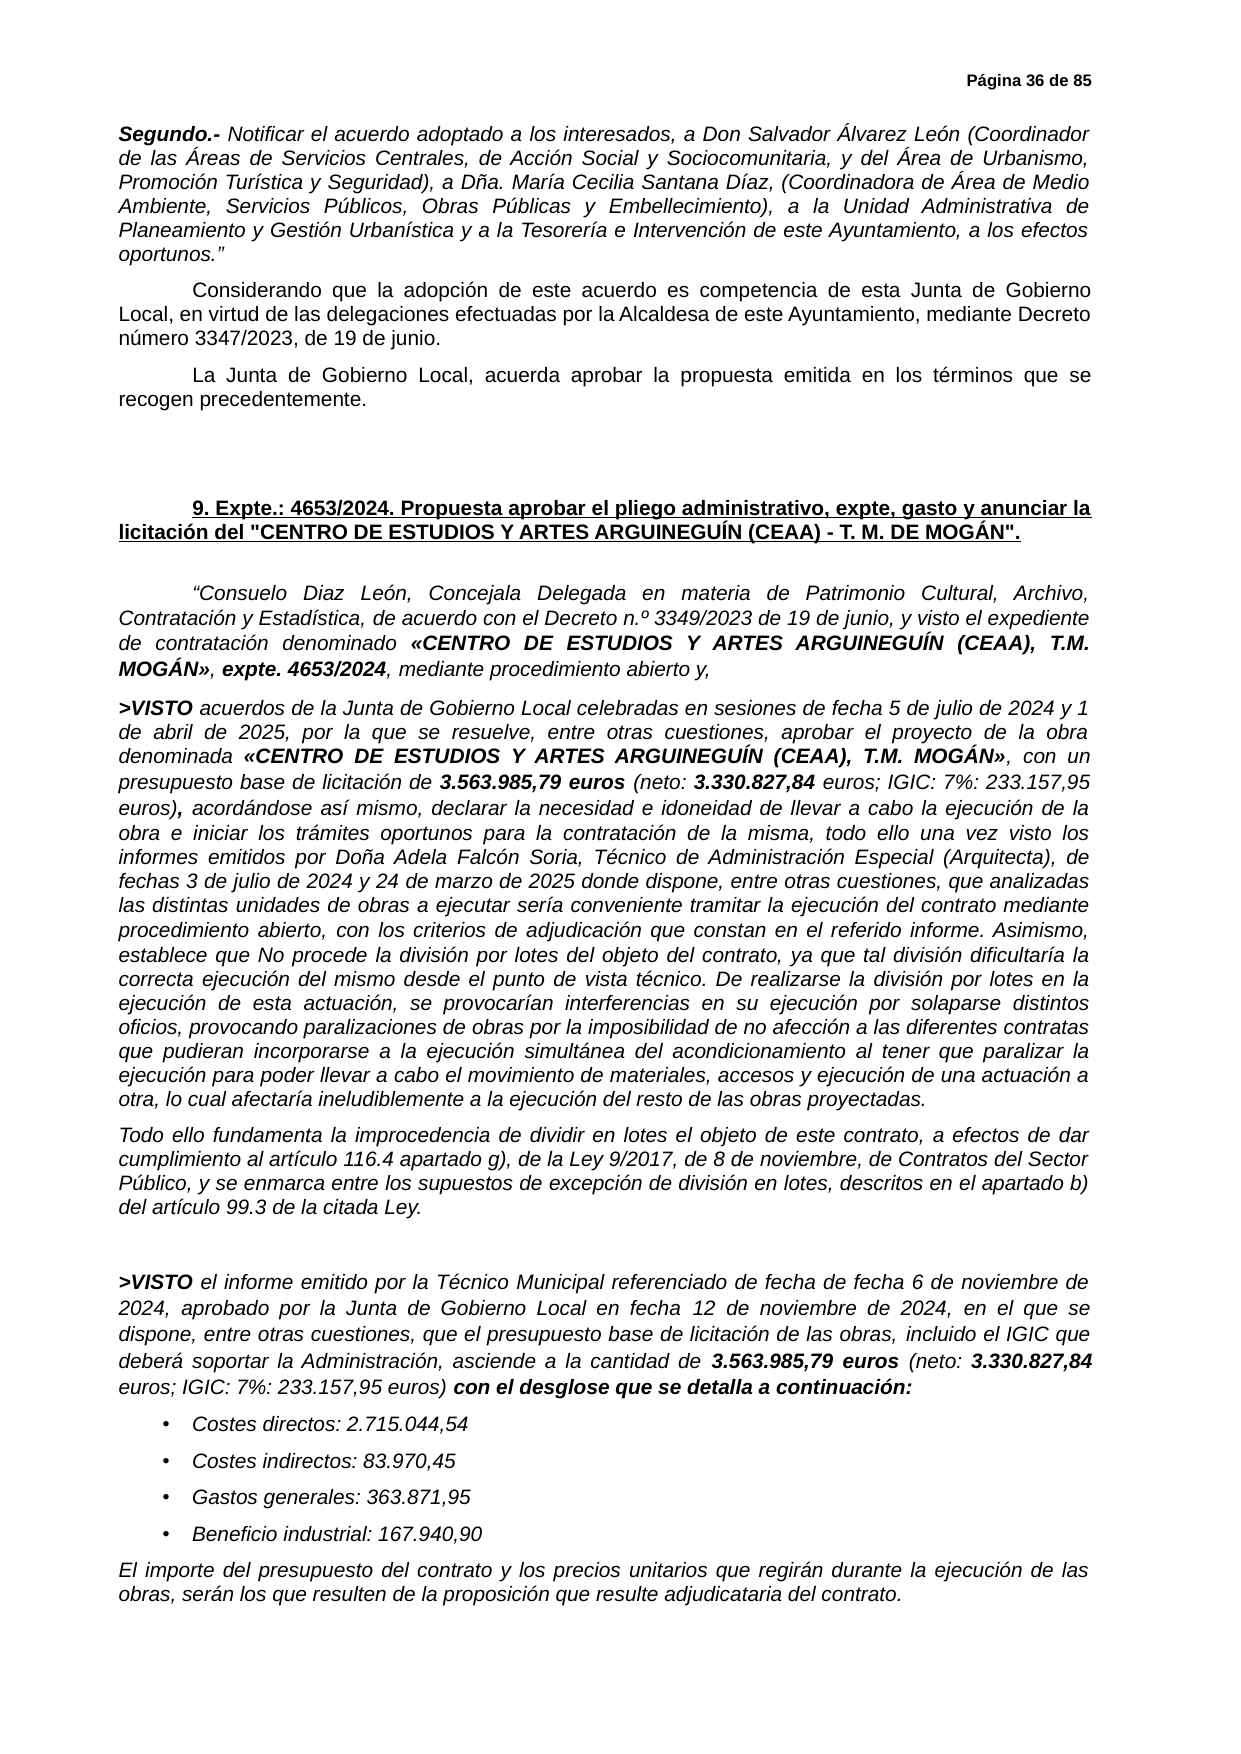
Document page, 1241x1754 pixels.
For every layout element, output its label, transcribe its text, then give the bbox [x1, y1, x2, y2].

text Considerando que la adopción de este acuerdo es competencia de esta Junta de Gobierno Local, en virtud de las delegaciones efectuadas por la Alcaldesa de este Ayuntamiento, mediante Decreto número 3347/2023, de 19 de junio. [118, 278, 1092, 350]
list Beneficio industrial: 167.940,90 [162, 1522, 1092, 1546]
text La Junta de Gobierno Local, acuerda aprobar la propuesta emitida en los términos que se recogen precedentemente. [118, 363, 1092, 411]
list Costes indirectos: 83.970,45 [162, 1448, 1092, 1473]
list Costes directos: 2.715.044,54 [162, 1412, 1092, 1436]
text >VISTO el informe emitido por la Técnico Municipal referenciado de fecha de fecha 6 de noviembre de 2024, aprobado por la Junta de Gobierno Local en fecha 12 de noviembre de 2024, en el que se dispone, entre otras cuestiones, que el presupuesto base de licitación de las obras, incluido el IGIC que deberá soportar la Administración, asciende a la cantidad de 3.563.985,79 euros (neto: 3.330.827,84 euros; IGIC: 7%: 233.157,95 euros) con el desglose que se detalla a continuación: [118, 1268, 1092, 1399]
text Segundo.- Notificar el acuerdo adoptado a los interesados, a Don Salvador Álvarez León (Coordinador de las Áreas de Servicios Centrales, de Acción Social y Sociocomunitaria, y del Área de Urbanismo, Promoción Turística y Seguridad), a Dña. María Cecilia Santana Díaz, (Coordinadora de Área de Medio Ambiente, Servicios Públicos, Obras Públicas y Embellecimiento), a la Unidad Administrativa de Planeamiento y Gestión Urbanística y a la Tesorería e Intervención de este Ayuntamiento, a los efectos oportunos.” [118, 122, 1092, 266]
text Todo ello fundamenta la improcedencia de dividir en lotes el objeto de este contrato, a efectos de dar cumplimiento al artículo 116.4 apartado g), de la Ley 9/2017, de 8 de noviembre, de Contratos del Sector Público, y se enmarca entre los supuestos de excepción de división en lotes, descritos en el apartado b) del artículo 99.3 de la citada Ley. [118, 1123, 1092, 1219]
text 9. Expte.: 4653/2024. Propuesta aprobar el pliego administrativo, expte, gasto y anunciar la licitación del "CENTRO DE ESTUDIOS Y ARTES ARGUINEGUÍN (CEAA) - T. M. DE MOGÁN". [118, 496, 1092, 544]
text >VISTO acuerdos de la Junta de Gobierno Local celebradas en sesiones de fecha 5 de julio de 2024 y 1 de abril de 2025, por la que se resuelve, entre otras cuestiones, aprobar el proyecto de la obra denominada «CENTRO DE ESTUDIOS Y ARTES ARGUINEGUÍN (CEAA), T.M. MOGÁN», con un presupuesto base de licitación de 3.563.985,79 euros (neto: 3.330.827,84 euros; IGIC: 7%: 233.157,95 euros), acordándose así mismo, declarar la necesidad e idoneidad de llevar a cabo la ejecución de la obra e iniciar los trámites oportunos para la contratación de la misma, todo ello una vez visto los informes emitidos por Doña Adela Falcón Soria, Técnico de Administración Especial (Arquitecta), de fechas 3 de julio de 2024 y 24 de marzo de 2025 donde dispone, entre otras cuestiones, que analizadas las distintas unidades de obras a ejecutar sería conveniente tramitar la ejecución del contrato mediante procedimiento abierto, con los criterios de adjudicación que constan en el referido informe. Asimismo, establece que No procede la división por lotes del objeto del contrato, ya que tal división dificultaría la correcta ejecución del mismo desde el punto de vista técnico. De realizarse la división por lotes en la ejecución de esta actuación, se provocarían interferencias en su ejecución por solaparse distintos oficios, provocando paralizaciones de obras por la imposibilidad de no afección a las diferentes contratas que pudieran incorporarse a la ejecución simultánea del acondicionamiento al tener que paralizar la ejecución para poder llevar a cabo el movimiento de materiales, accesos y ejecución de una actuación a otra, lo cual afectaría ineludiblemente a la ejecución del resto de las obras proyectadas. [118, 693, 1092, 1110]
list Gastos generales: 363.871,95 [162, 1485, 1092, 1509]
text “Consuelo Diaz León, Concejala Delegada en materia de Patrimonio Cultural, Archivo, Contratación y Estadística, de acuerdo con el Decreto n.º 3349/2023 de 19 de junio, y visto el expediente de contratación denominado «CENTRO DE ESTUDIOS Y ARTES ARGUINEGUÍN (CEAA), T.M. MOGÁN», expte. 4653/2024, mediante procedimiento abierto y, [118, 580, 1092, 681]
text El importe del presupuesto del contrato y los precios unitarios que regirán durante la ejecución de las obras, serán los que resulten de la proposición que resulte adjudicataria del contrato. [118, 1558, 1092, 1606]
